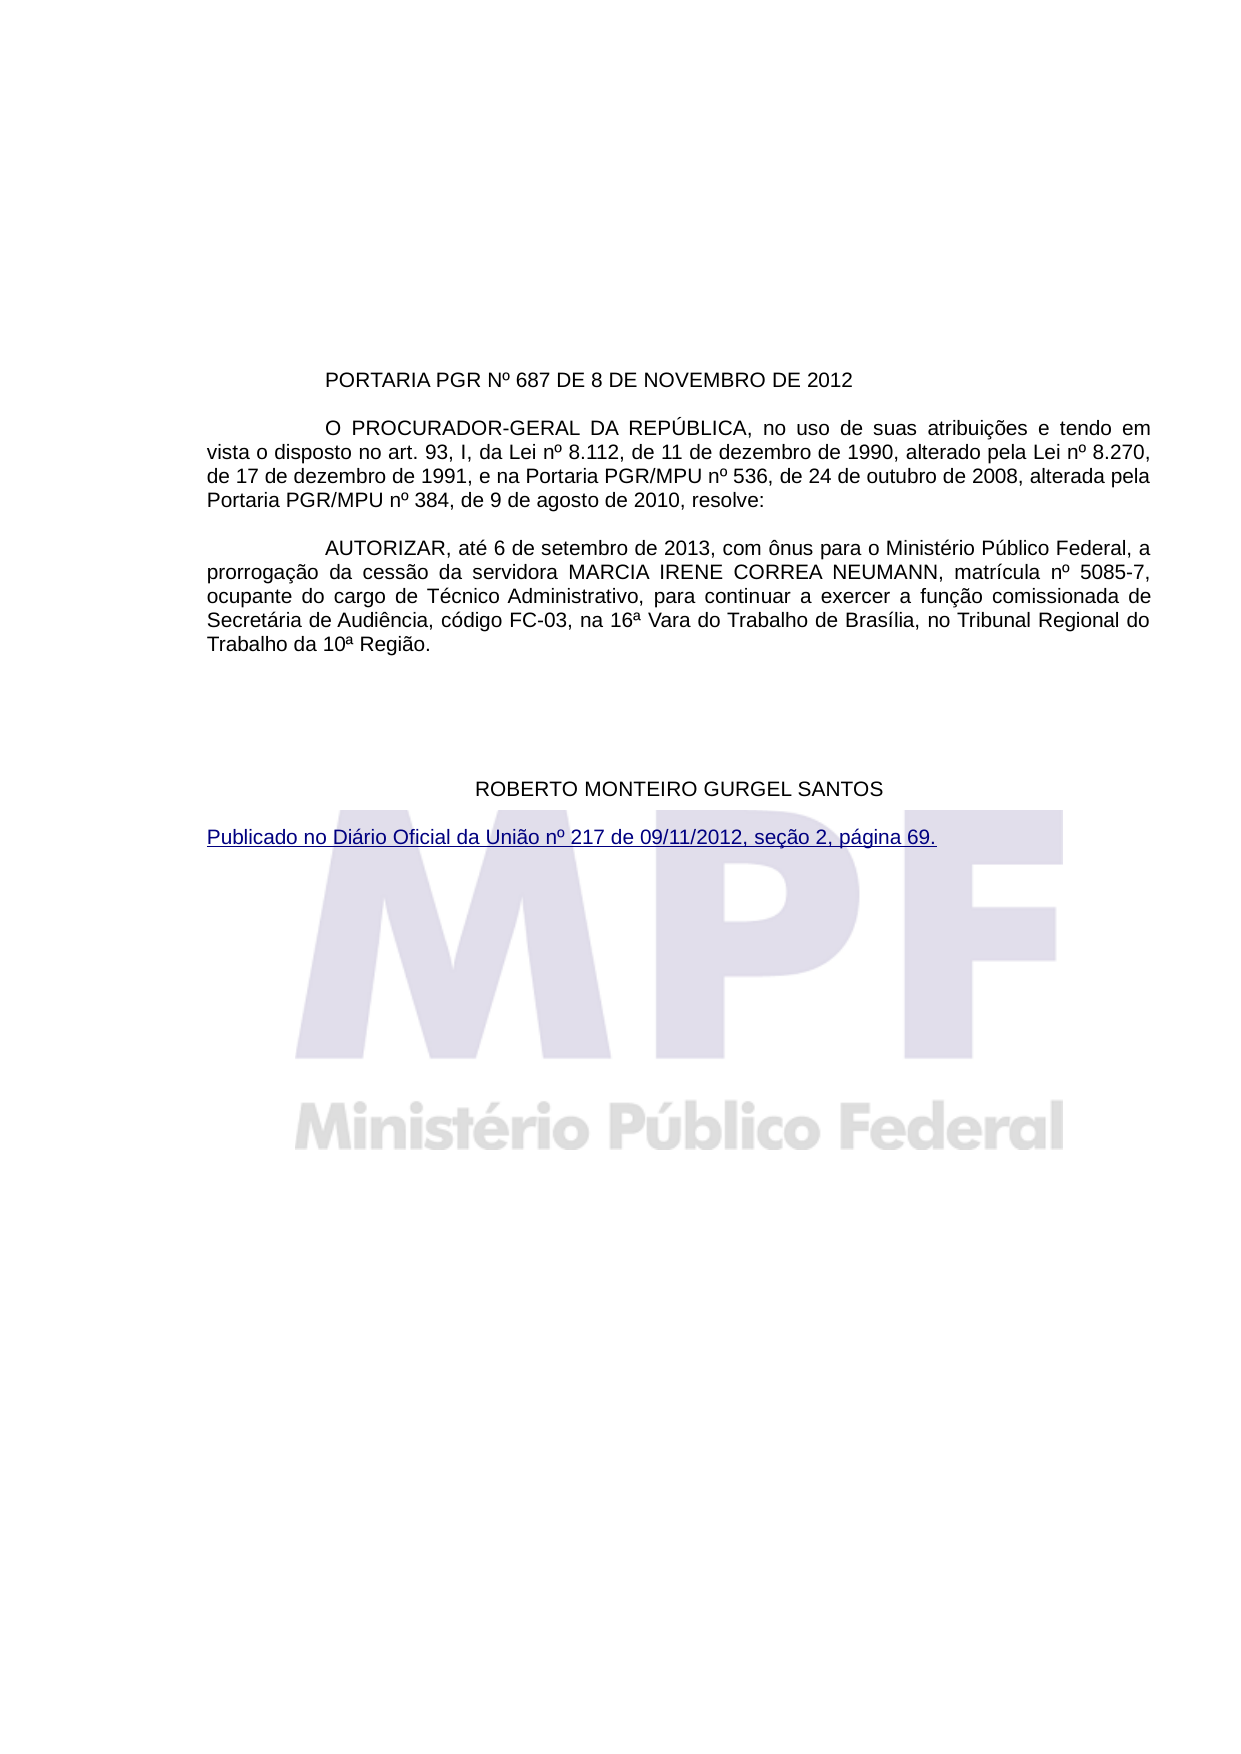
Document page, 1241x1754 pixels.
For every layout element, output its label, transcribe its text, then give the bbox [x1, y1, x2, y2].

text O PROCURADOR-GERAL DA REPÚBLICA, no uso de suas atribuições e tendo em vista o disposto no art. 93, I, da Lei nº 8.112, de 11 de dezembro de 1990, alterado pela Lei nº 8.270, de 17 de dezembro de 1991, e na Portaria PGR/MPU nº 536, de 24 de outubro de 2008, alterada pela Portaria PGR/MPU nº 384, de 9 de agosto de 2010, resolve: [207, 416, 1152, 512]
picture [295, 810, 1063, 825]
text PORTARIA PGR Nº 687 DE 8 DE NOVEMBRO DE 2012 [207, 368, 1152, 392]
text Publicado no Diário Oficial da União nº 217 de 09/11/2012, seção 2, página 69. [207, 825, 1152, 849]
picture [295, 849, 1063, 1150]
text AUTORIZAR, até 6 de setembro de 2013, com ônus para o Ministério Público Federal, a prorrogação da cessão da servidora MARCIA IRENE CORREA NEUMANN, matrícula nº 5085-7, ocupante do cargo de Técnico Administrativo, para continuar a exercer a função comissionada de Secretária de Audiência, código FC-03, na 16ª Vara do Trabalho de Brasília, no Tribunal Regional do Trabalho da 10ª Região. [207, 536, 1152, 656]
text ROBERTO MONTEIRO GURGEL SANTOS [207, 777, 1152, 801]
